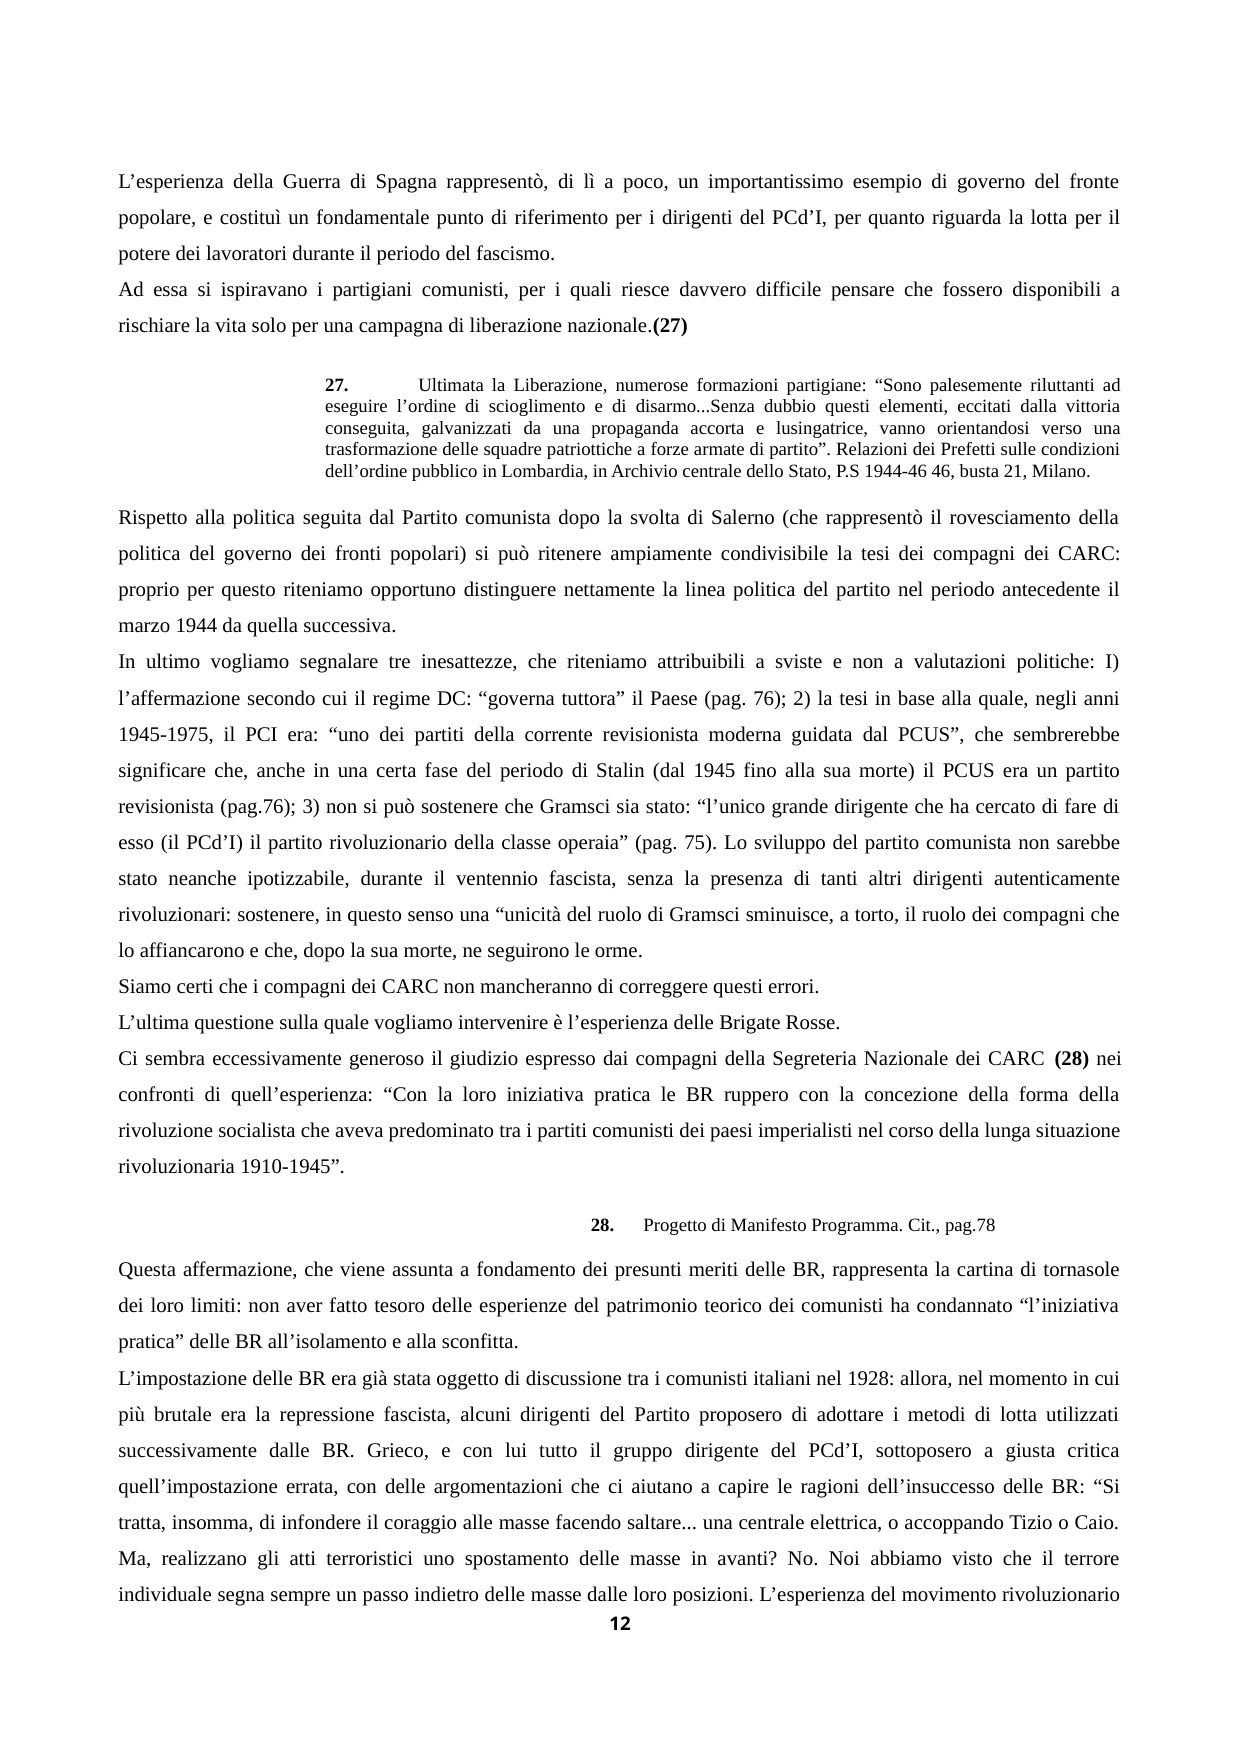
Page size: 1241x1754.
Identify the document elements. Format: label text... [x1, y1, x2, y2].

text Questa affermazione, che viene assunta a fondamento dei presunti meriti delle BR, rappresenta la cartina di tornasole dei loro limiti: non aver fatto tesoro delle esperienze del patrimonio teorico dei comunisti ha condannato “l’iniziativa pratica” delle BR all’isolamento e alla sconfitta. [118, 1257, 1122, 1353]
text In ultimo vogliamo segnalare tre inesattezze, che riteniamo attribuibili a sviste e non a valutazioni politiche: I) l’affermazione secondo cui il regime DC: “governa tuttora” il Paese (pag. 76); 2) la tesi in base alla quale, negli anni 1945-1975, il PCI era: “uno dei partiti della corrente revisionista moderna guidata dal PCUS”, che sembrerebbe significare che, anche in una certa fase del periodo di Stalin (dal 1945 fino alla sua morte) il PCUS era un partito revisionista (pag.76); 3) non si può sostenere che Gramsci sia stato: “l’unico grande dirigente che ha cercato di fare di esso (il PCd’I) il partito rivoluzionario della classe operaia” (pag. 75). Lo sviluppo del partito comunista non sarebbe stato neanche ipotizzabile, durante il ventennio fascista, senza la presenza di tanti altri dirigenti autenticamente rivoluzionari: sostenere, in questo senso una “unicità del ruolo di Gramsci sminuisce, a torto, il ruolo dei compagni che lo affiancarono e che, dopo la sua morte, ne seguirono le orme. [118, 649, 1122, 962]
text L’esperienza della Guerra di Spagna rappresentò, di lì a poco, un importantissimo esempio di governo del fronte popolare, e costituì un fondamentale punto di riferimento per i dirigenti del PCd’I, per quanto riguarda la lotta per il potere dei lavoratori durante il periodo del fascismo. [118, 169, 1122, 265]
text Ci sembra eccessivamente generoso il giudizio espresso dai compagni della Segreteria Nazionale dei CARC (28) nei confronti di quell’esperienza: “Con la loro iniziativa pratica le BR ruppero con la concezione della forma della rivoluzione socialista che aveva predominato tra i partiti comunisti dei paesi imperialisti nel corso della lunga situazione rivoluzionaria 1910-1945”. [118, 1046, 1122, 1178]
text 28. Progetto di Manifesto Programma. Cit., pag.78 [591, 1214, 1122, 1236]
text Ad essa si ispiravano i partigiani comunisti, per i quali riesce davvero difficile pensare che fossero disponibili a rischiare la vita solo per una campagna di liberazione nazionale.(27) [118, 277, 1122, 337]
text L’ultima questione sulla quale vogliamo intervenire è l’esperienza delle Brigate Rosse. [118, 1010, 1122, 1034]
text Siamo certi che i compagni dei CARC non mancheranno di correggere questi errori. [118, 974, 1122, 998]
text Rispetto alla politica seguita dal Partito comunista dopo la svolta di Salerno (che rappresentò il rovesciamento della politica del governo dei fronti popolari) si può ritenere ampiamente condivisibile la tesi dei compagni dei CARC: proprio per questo riteniamo opportuno distinguere nettamente la linea politica del partito nel periodo antecedente il marzo 1944 da quella successiva. [118, 505, 1122, 637]
text L’impostazione delle BR era già stata oggetto di discussione tra i comunisti italiani nel 1928: allora, nel momento in cui più brutale era la repressione fascista, alcuni dirigenti del Partito proposero di adottare i metodi di lotta utilizzati successivamente dalle BR. Grieco, e con lui tutto il gruppo dirigente del PCd’I, sottoposero a giusta critica quell’impostazione errata, con delle argomentazioni che ci aiutano a capire le ragioni dell’insuccesso delle BR: “Si tratta, insomma, di infondere il coraggio alle masse facendo saltare... una centrale elettrica, o accoppando Tizio o Caio. Ma, realizzano gli atti terroristici uno spostamento delle masse in avanti? No. Noi abbiamo visto che il terrore individuale segna sempre un passo indietro delle masse dalle loro posizioni. L’esperienza del movimento rivoluzionario [118, 1365, 1122, 1606]
text 27. Ultimata la Liberazione, numerose formazioni partigiane: “Sono palesemente riluttanti ad eseguire l’ordine di scioglimento e di disarmo...Senza dubbio questi elementi, eccitati dalla vittoria conseguita, galvanizzati da una propaganda accorta e lusingatrice, vanno orientandosi verso una trasformazione delle squadre patriottiche a forze armate di partito”. Relazioni dei Prefetti sulle condizioni dell’ordine pubblico in Lombardia, in Archivio centrale dello Stato, P.S 1944-46 46, busta 21, Milano. [325, 373, 1122, 481]
